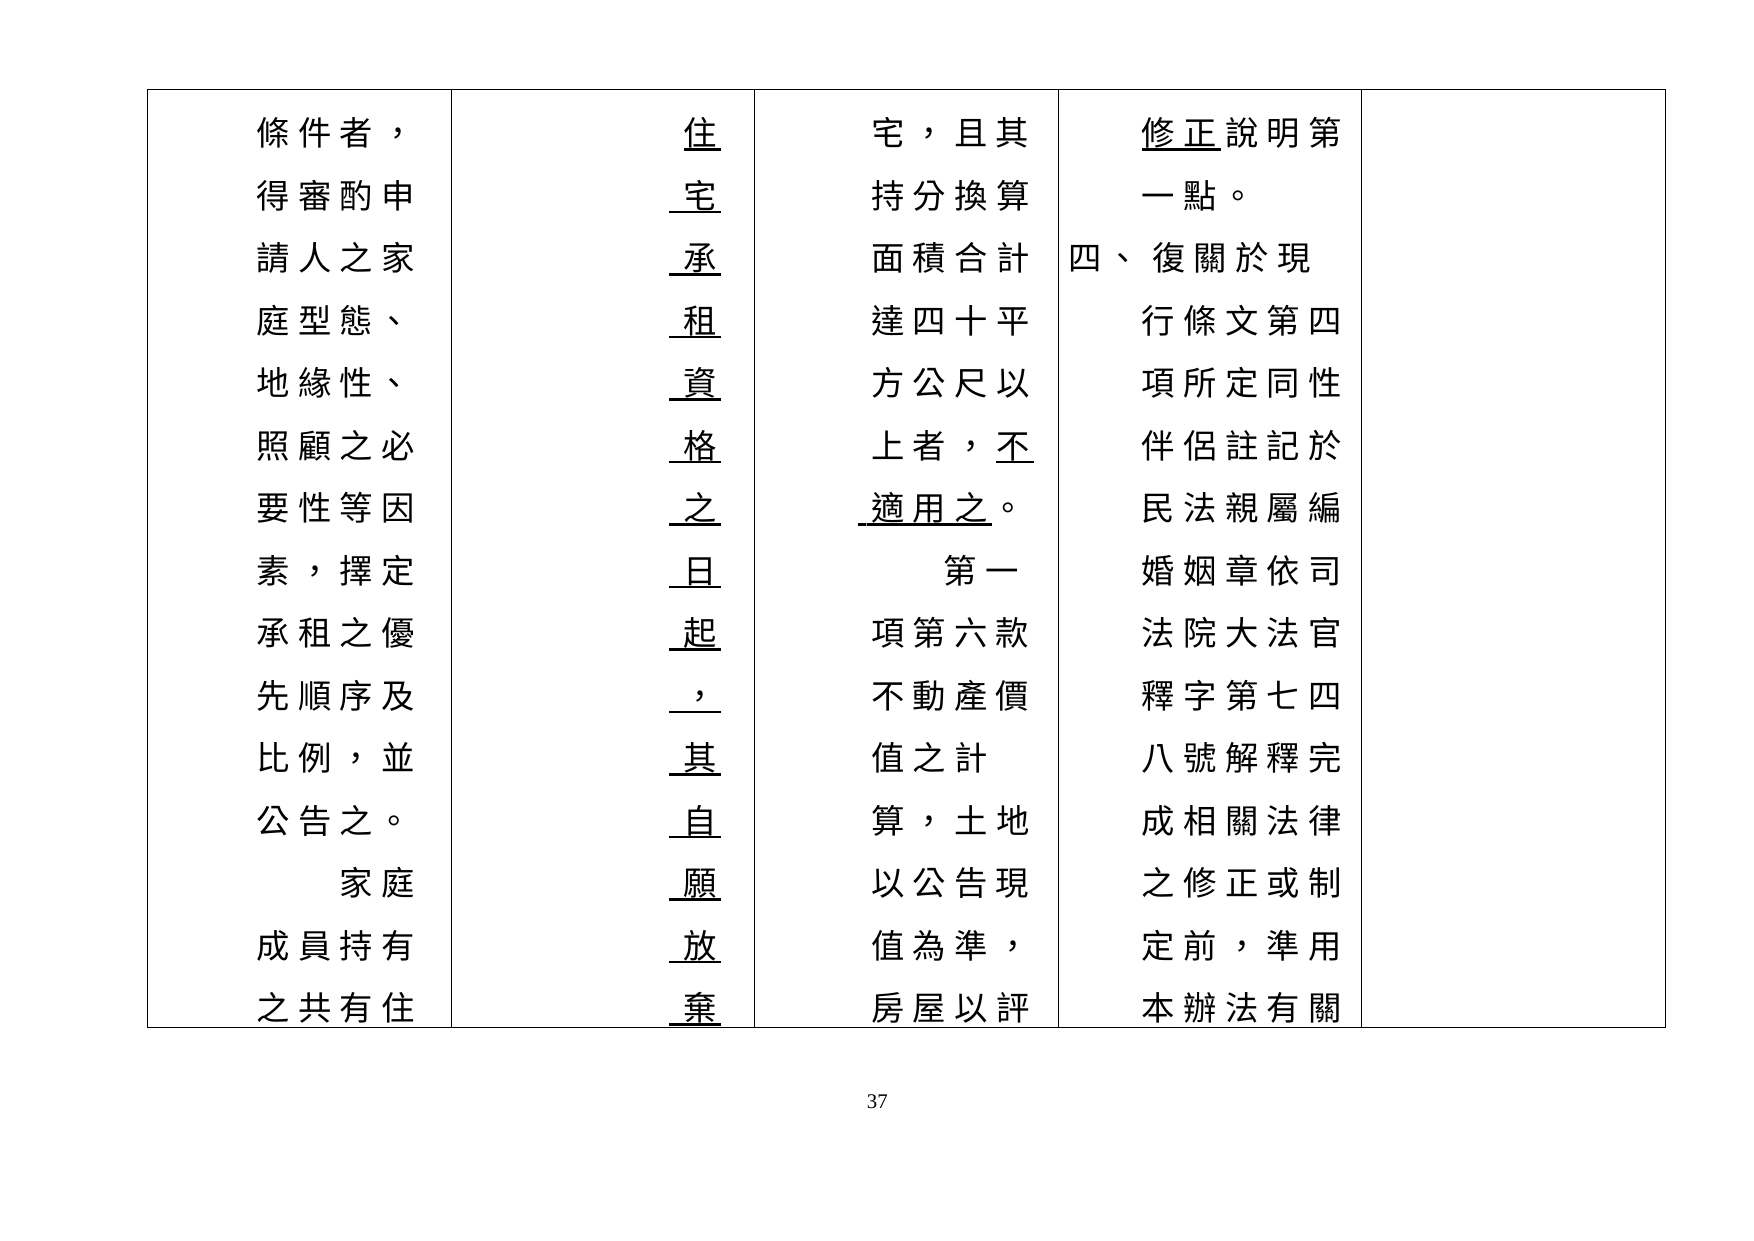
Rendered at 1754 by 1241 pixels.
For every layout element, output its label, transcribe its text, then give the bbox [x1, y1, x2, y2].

table_cell [1362, 90, 1665, 1027]
table_cell 條件者，得審酌申請人之家庭型態、地緣性、照顧之必要性等因素，擇定承租之優先順序及比例，並公告之。 家庭成員持有之共有住 [148, 90, 451, 1027]
table_cell 宅，且其持分換算面積合計達四十平方公尺以上者，不適用之。 第一項第六款不動產價值之計算，土地以公告現值為準，房屋以評 [755, 90, 1058, 1027]
table_cell 修正說明第一點。 四、復關於現行條文第四項所定同性伴侶註記於民法親屬編婚姻章依司法院大法官釋字第七四八號解釋完成相關法律之修正或制定前，準用本辦法有關 [1059, 90, 1361, 1027]
table_cell 住宅承租資格之日起，其自願放棄 [452, 90, 754, 1027]
